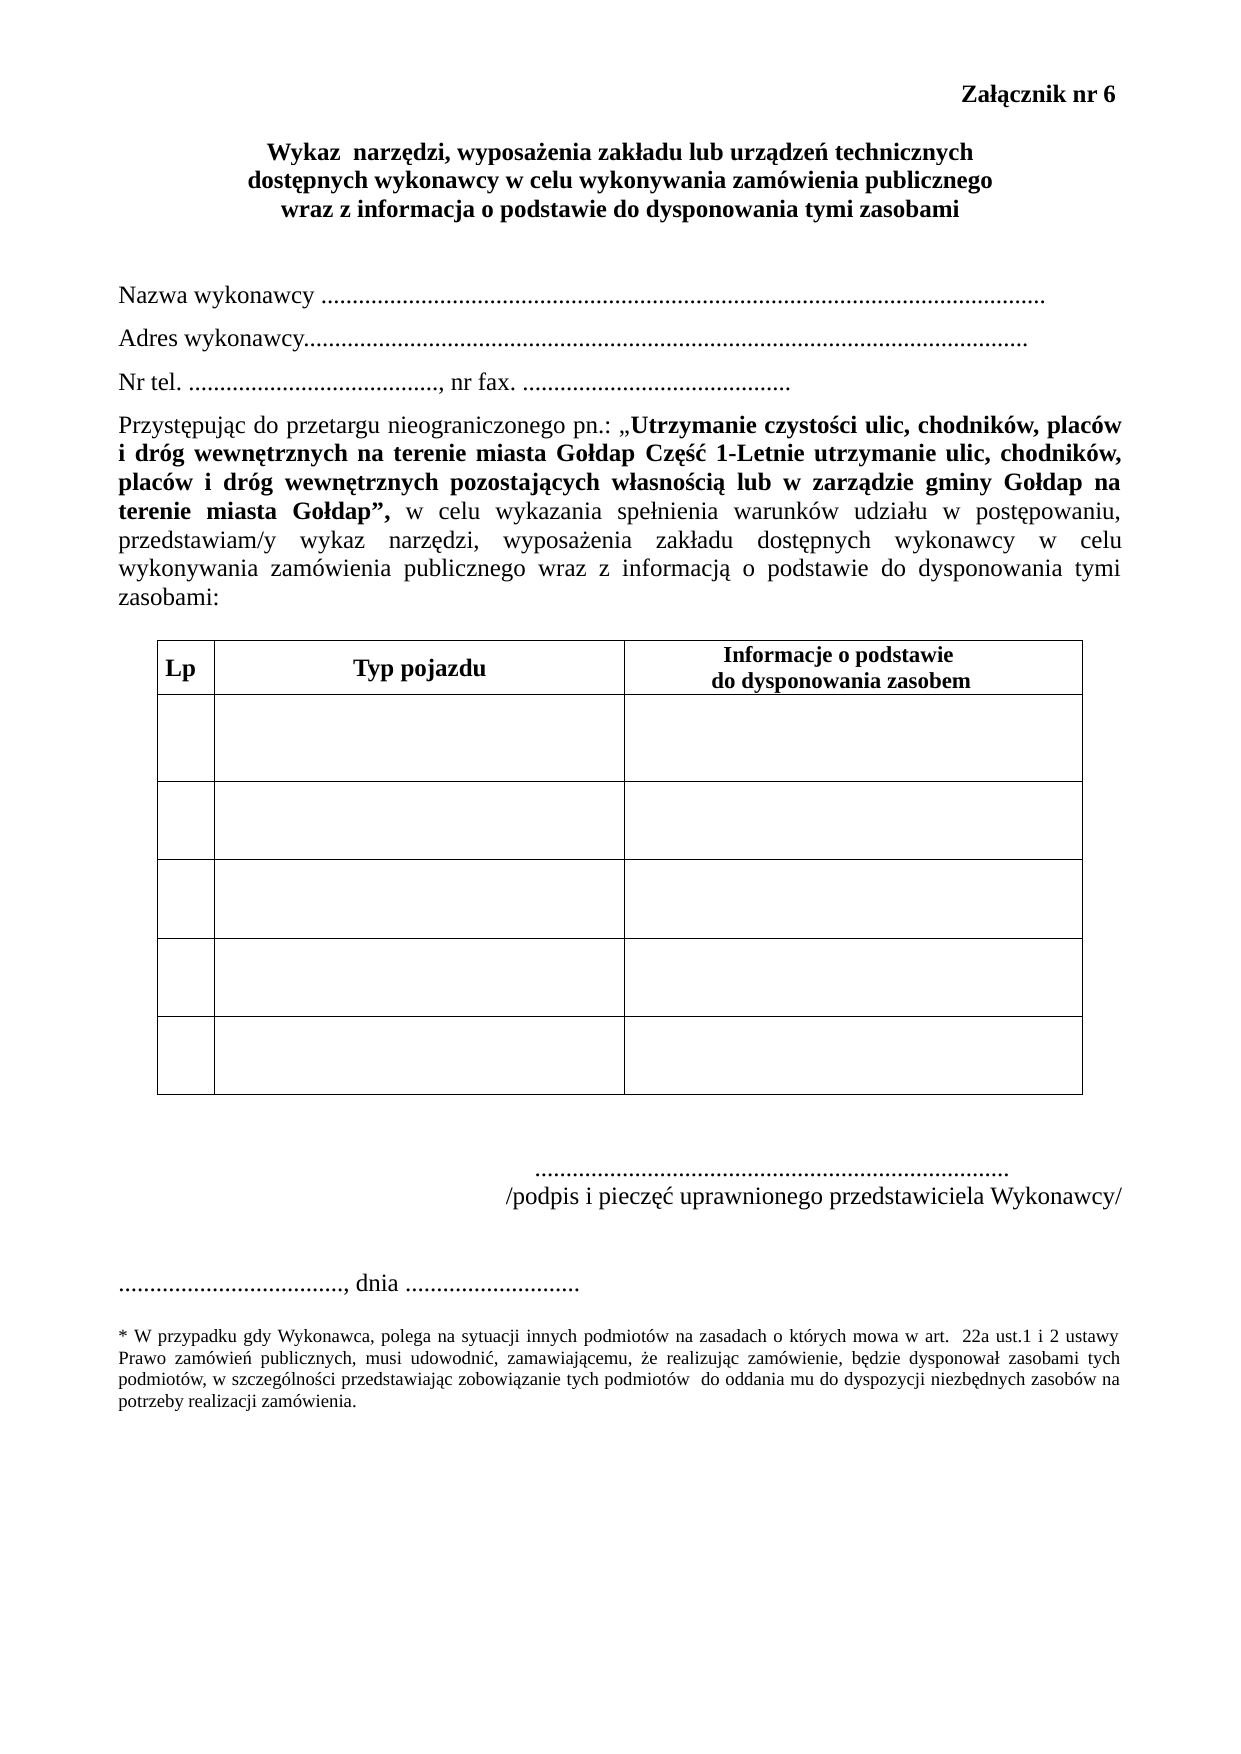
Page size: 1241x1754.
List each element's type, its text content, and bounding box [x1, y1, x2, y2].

text Nazwa wykonawcy .................................................................................................................... [118, 280, 1122, 309]
text Nr tel. ........................................, nr fax. ........................................... [118, 367, 1122, 395]
table_cell [158, 939, 214, 1016]
table_cell [215, 860, 624, 937]
table_cell [625, 1017, 1082, 1094]
table_cell [625, 695, 1082, 781]
table_cell [215, 1017, 624, 1094]
table_cell [158, 695, 214, 781]
text Wykaz narzędzi, wyposażenia zakładu lub urządzeń technicznych [118, 137, 1122, 165]
text Adres wykonawcy.................................................................................................................... [118, 323, 1122, 352]
text Przystępując do przetargu nieograniczonego pn.: „Utrzymanie czystości ulic, chodników, placów i dróg wewnętrznych na terenie miasta Gołdap Część 1-Letnie utrzymanie ulic, chodników, placów i dróg wewnętrznych pozostających własnością lub w zarządzie gminy Gołdap na terenie miasta Gołdap”, w celu wykazania spełnienia warunków udziału w postępowaniu, przedstawiam/y wykaz narzędzi, wyposażenia zakładu dostępnych wykonawcy w celu wykonywania zamówienia publicznego wraz z informacją o podstawie do dysponowania tymi zasobami: [118, 410, 1122, 611]
table_cell [158, 860, 214, 937]
table_header Typ pojazdu [215, 641, 624, 693]
table_header Informacje o podstawie do dysponowania zasobem [625, 641, 1082, 693]
text * W przypadku gdy Wykonawca, polega na sytuacji innych podmiotów na zasadach o których mowa w art. 22a ust.1 i 2 ustawy Prawo zamówień publicznych, musi udowodnić, zamawiającemu, że realizując zamówienie, będzie dysponował zasobami tych podmiotów, w szczególności przedstawiając zobowiązanie tych podmiotów do oddania mu do dyspozycji niezbędnych zasobów na potrzeby realizacji zamówienia. [118, 1325, 1122, 1411]
text dostępnych wykonawcy w celu wykonywania zamówienia publicznego [118, 165, 1122, 194]
text ...................................., dnia ............................ [118, 1268, 1122, 1296]
table_cell [625, 939, 1082, 1016]
table_header Lp [158, 641, 214, 693]
text wraz z informacja o podstawie do dysponowania tymi zasobami [118, 194, 1122, 223]
table_cell [625, 782, 1082, 859]
table_cell [158, 1017, 214, 1094]
table_cell [215, 939, 624, 1016]
text Załącznik nr 6 [118, 79, 1122, 108]
text /podpis i pieczęć uprawnionego przedstawiciela Wykonawcy/ [118, 1181, 1122, 1210]
table_cell [158, 782, 214, 859]
table_cell [215, 782, 624, 859]
text ............................................................................ [118, 1153, 1122, 1181]
table_cell [215, 695, 624, 781]
table_cell [625, 860, 1082, 937]
